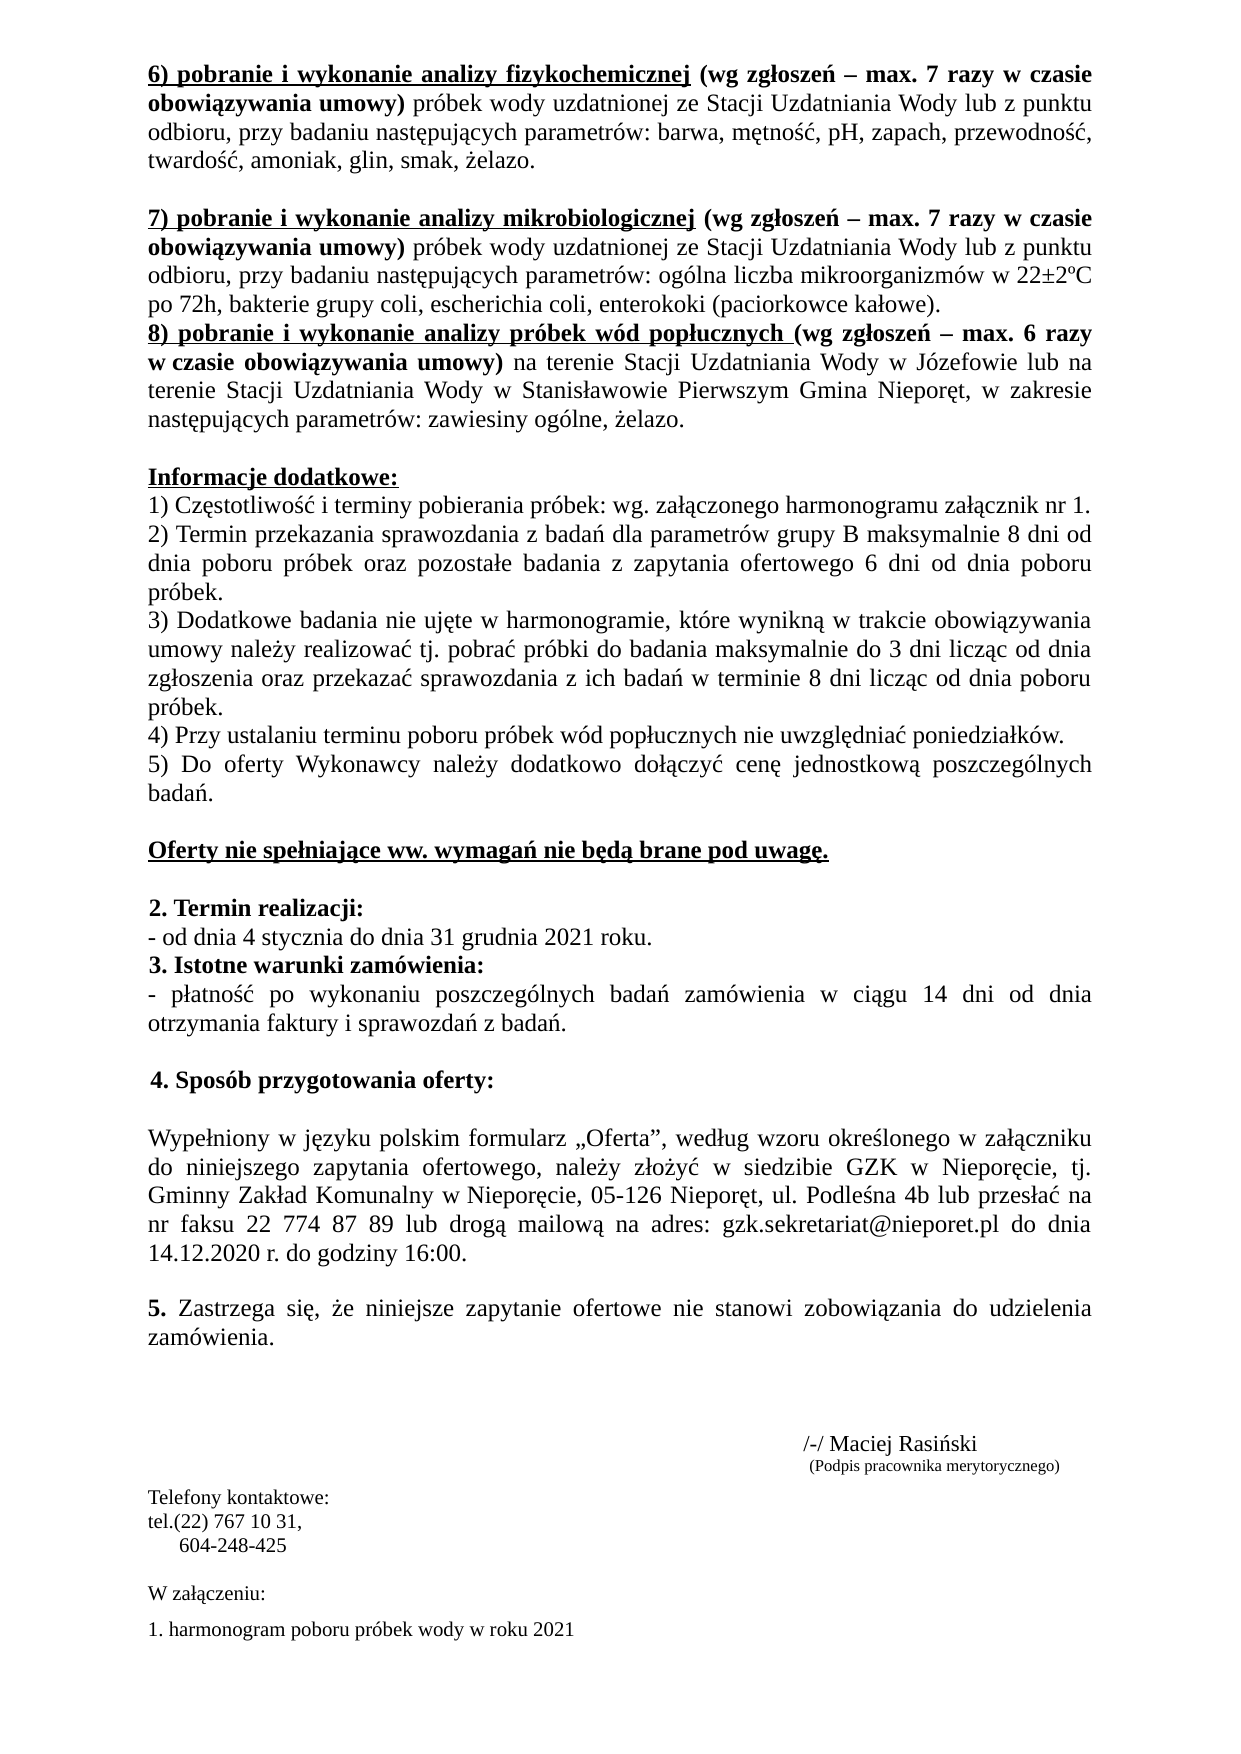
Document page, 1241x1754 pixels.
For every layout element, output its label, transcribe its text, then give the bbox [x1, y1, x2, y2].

text 3) Dodatkowe badania nie ujęte w harmonogramie, które wynikną w trakcie obowiązywania umowy należy realizować tj. pobrać próbki do badania maksymalnie do 3 dni licząc od dnia zgłoszenia oraz przekazać sprawozdania z ich badań w terminie 8 dni licząc od dnia poboru próbek. [148, 605, 1093, 720]
text 604-248-425 [148, 1533, 1093, 1557]
text /-/ Maciej Rasiński [803, 1429, 1093, 1456]
text 3. Istotne warunki zamówienia: [149, 950, 1093, 979]
text W załączeniu: [148, 1581, 1093, 1605]
text Oferty nie spełniające ww. wymagań nie będą brane pod uwagę. [148, 835, 1093, 864]
text 2. Termin realizacji: [149, 893, 1093, 922]
text 7) pobranie i wykonanie analizy mikrobiologicznej (wg zgłoszeń – max. 7 razy w czasie obowiązywania umowy) próbek wody uzdatnionej ze Stacji Uzdatniania Wody lub z punktu odbioru, przy badaniu następujących parametrów: ogólna liczba mikroorganizmów w 22±2ºC po 72h, bakterie grupy coli, escherichia coli, enterokoki (paciorkowce kałowe). [148, 203, 1093, 318]
text Telefony kontaktowe: [148, 1485, 1093, 1509]
text 5. Zastrzega się, że niniejsze zapytanie ofertowe nie stanowi zobowiązania do udzielenia zamówienia. [148, 1293, 1093, 1351]
text 4. Sposób przygotowania oferty: [150, 1065, 1093, 1094]
text 1) Częstotliwość i terminy pobierania próbek: wg. załączonego harmonogramu załącznik nr 1. [148, 490, 1093, 519]
text 4) Przy ustalaniu terminu poboru próbek wód popłucznych nie uwzględniać poniedziałków. [148, 720, 1093, 749]
text tel.(22) 767 10 31, [148, 1509, 1093, 1533]
text Informacje dodatkowe: [148, 462, 1093, 490]
text Wypełniony w języku polskim formularz „Oferta”, według wzoru określonego w załączniku do niniejszego zapytania ofertowego, należy złożyć w siedzibie GZK w Nieporęcie, tj. Gminny Zakład Komunalny w Nieporęcie, 05-126 Nieporęt, ul. Podleśna 4b lub przesłać na nr faksu 22 774 87 89 lub drogą mailową na adres: gzk.sekretariat@nieporet.pl do dnia 14.12.2020 r. do godziny 16:00. [148, 1123, 1093, 1267]
text 5) Do oferty Wykonawcy należy dodatkowo dołączyć cenę jednostkową poszczególnych badań. [148, 749, 1093, 807]
text - płatność po wykonaniu poszczególnych badań zamówienia w ciągu 14 dni od dnia otrzymania faktury i sprawozdań z badań. [148, 979, 1093, 1037]
text 2) Termin przekazania sprawozdania z badań dla parametrów grupy B maksymalnie 8 dni od dnia poboru próbek oraz pozostałe badania z zapytania ofertowego 6 dni od dnia poboru próbek. [148, 519, 1093, 605]
text (Podpis pracownika merytorycznego) [809, 1456, 1093, 1475]
text 1. harmonogram poboru próbek wody w roku 2021 [148, 1617, 1093, 1641]
text - od dnia 4 stycznia do dnia 31 grudnia 2021 roku. [148, 922, 1093, 950]
text 6) pobranie i wykonanie analizy fizykochemicznej (wg zgłoszeń – max. 7 razy w czasie obowiązywania umowy) próbek wody uzdatnionej ze Stacji Uzdatniania Wody lub z punktu odbioru, przy badaniu następujących parametrów: barwa, mętność, pH, zapach, przewodność, twardość, amoniak, glin, smak, żelazo. [148, 59, 1093, 174]
text 8) pobranie i wykonanie analizy próbek wód popłucznych (wg zgłoszeń – max. 6 razy w czasie obowiązywania umowy) na terenie Stacji Uzdatniania Wody w Józefowie lub na terenie Stacji Uzdatniania Wody w Stanisławowie Pierwszym Gmina Nieporęt, w zakresie następujących parametrów: zawiesiny ogólne, żelazo. [148, 318, 1093, 433]
